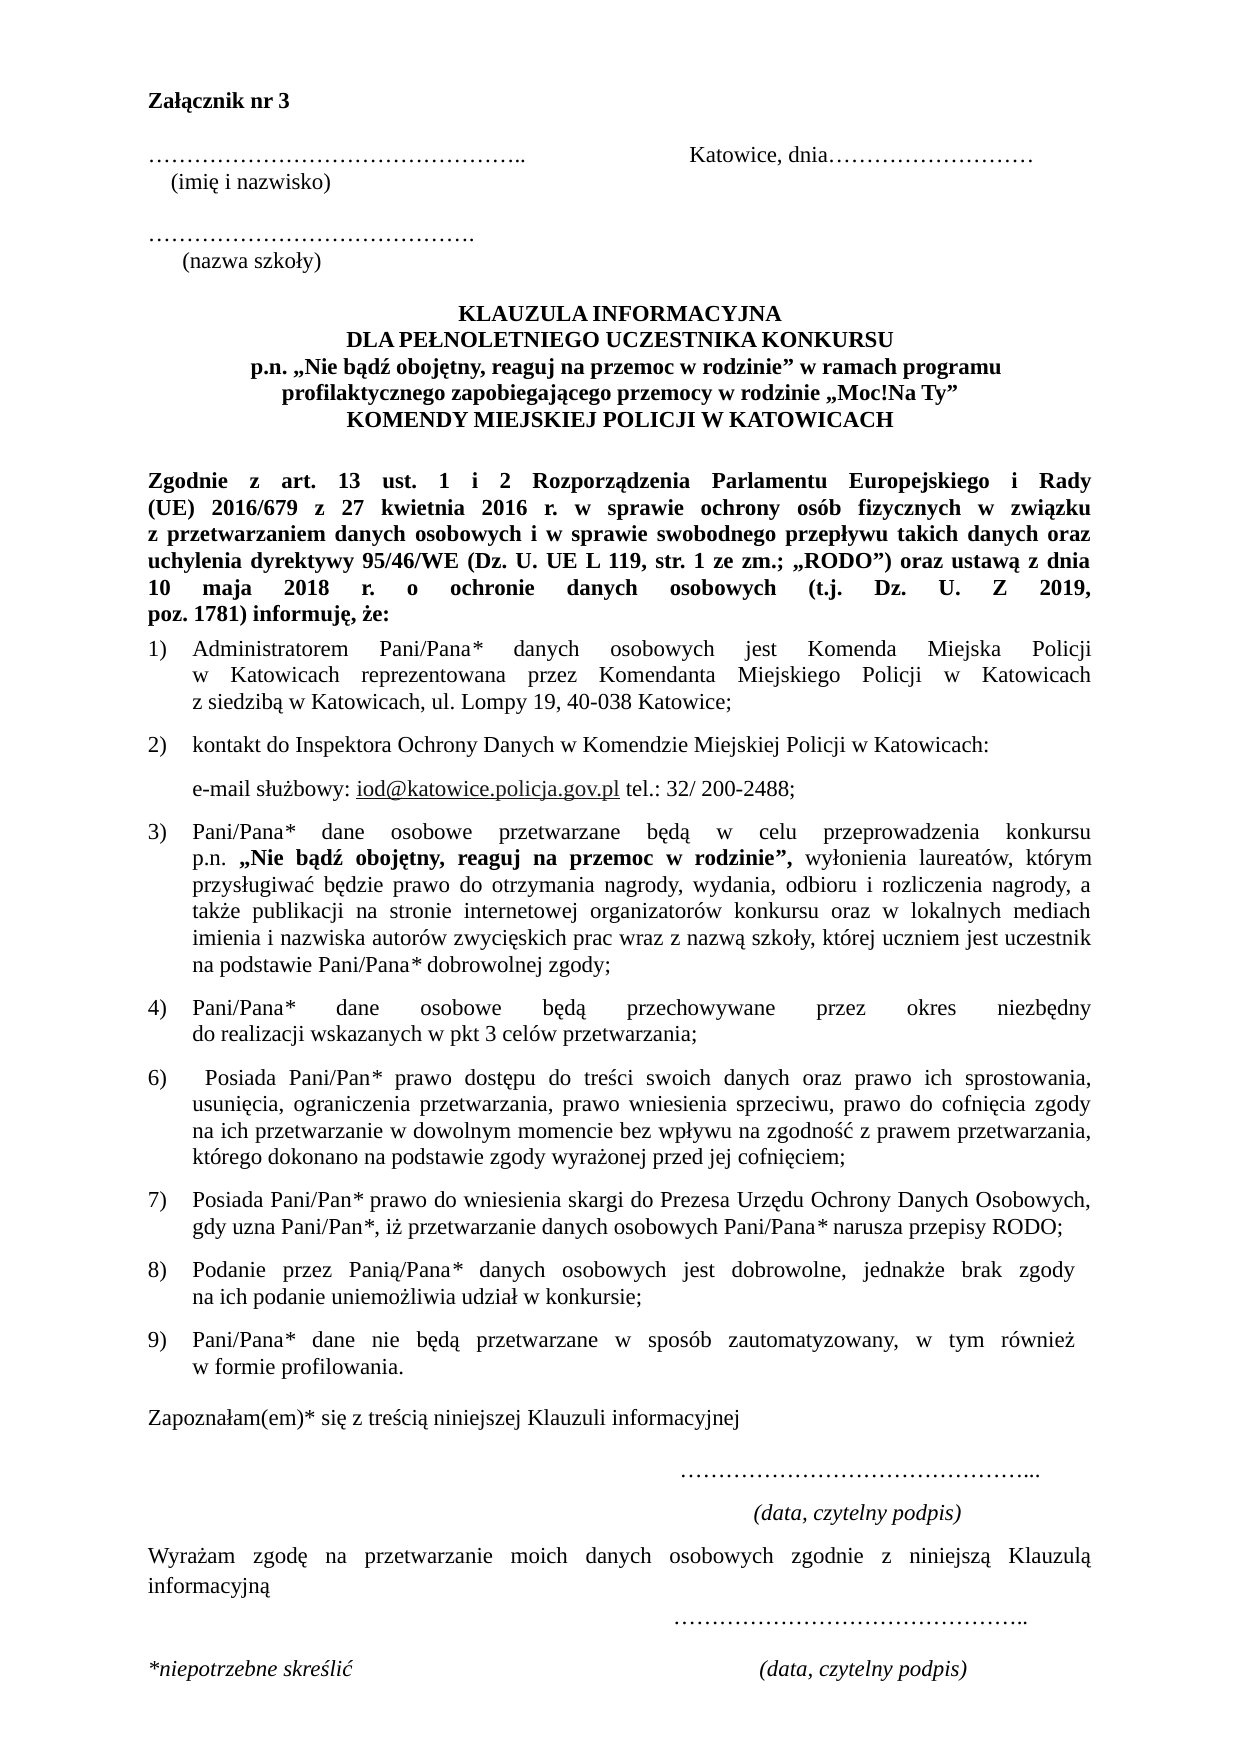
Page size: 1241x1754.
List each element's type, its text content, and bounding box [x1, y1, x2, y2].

text 8) Podanie przez Panią/Pana* danych osobowych jest dobrowolne, jednakże brak zgody na ich podanie uniemożliwia udział w konkursie; [148, 1256, 1092, 1309]
text p.n. „Nie bądź obojętny, reaguj na przemoc w rodzinie” w ramach programu [148, 353, 1092, 379]
text ……………………………………. [148, 221, 1092, 247]
text (imię i nazwisko) [148, 168, 1092, 194]
text 3) Pani/Pana* dane osobowe przetwarzane będą w celu przeprowadzenia konkursu p.n. „Nie bądź obojętny, reaguj na przemoc w rodzinie”, wyłonienia laureatów, którym przysługiwać będzie prawo do otrzymania nagrody, wydania, odbioru i rozliczenia nagrody, a także publikacji na stronie internetowej organizatorów konkursu oraz w lokalnych mediach imienia i nazwiska autorów zwycięskich prac wraz z nazwą szkoły, której uczniem jest uczestnik na podstawie Pani/Pana* dobrowolnej zgody; [148, 818, 1092, 977]
text *niepotrzebne skreślić (data, czytelny podpis) [148, 1655, 1092, 1681]
text 4) Pani/Pana* dane osobowe będą przechowywane przez okres niezbędny do realizacji wskazanych w pkt 3 celów przetwarzania; [148, 994, 1092, 1047]
text 7) Posiada Pani/Pan* prawo do wniesienia skargi do Prezesa Urzędu Ochrony Danych Osobowych, gdy uzna Pani/Pan*, iż przetwarzanie danych osobowych Pani/Pana* narusza przepisy RODO; [148, 1187, 1092, 1239]
text (data, czytelny podpis) [148, 1499, 1092, 1525]
text profilaktycznego zapobiegającego przemocy w rodzinie „Moc!Na Ty” KOMENDY MIEJSKIEJ POLICJI W KATOWICACH [148, 379, 1092, 432]
text Załącznik nr 3 [148, 87, 1092, 113]
text Wyrażam zgodę na przetwarzanie moich danych osobowych zgodnie z niniejszą Klauzulą informacyjną [148, 1542, 1092, 1599]
text 2) kontakt do Inspektora Ochrony Danych w Komendzie Miejskiej Policji w Katowicach: [148, 731, 1092, 758]
text 9) Pani/Pana* dane nie będą przetwarzane w sposób zautomatyzowany, w tym również w formie profilowania. [148, 1326, 1092, 1379]
text 6) Posiada Pani/Pan* prawo dostępu do treści swoich danych oraz prawo ich sprostowania, usunięcia, ograniczenia przetwarzania, prawo wniesienia sprzeciwu, prawo do cofnięcia zgody na ich przetwarzanie w dowolnym momencie bez wpływu na zgodność z prawem przetwarzania, którego dokonano na podstawie zgody wyrażonej przed jej cofnięciem; [148, 1064, 1092, 1170]
text 1) Administratorem Pani/Pana* danych osobowych jest Komenda Miejska Policji w Katowicach reprezentowana przez Komendanta Miejskiego Policji w Katowicach z siedzibą w Katowicach, ul. Lompy 19, 40-038 Katowice; [148, 635, 1092, 714]
text Zapoznałam(em)* się z treścią niniejszej Klauzuli informacyjnej [148, 1404, 1092, 1431]
text ……………………………………….. [673, 1603, 1092, 1629]
text KLAUZULA INFORMACYJNA [148, 299, 1092, 326]
text e-mail służbowy: iod@katowice.policja.gov.pl tel.: 32/ 200-2488; [192, 774, 1092, 801]
text ………………………………………….. Katowice, dnia……………………… [148, 141, 1092, 168]
text Zgodnie z art. 13 ust. 1 i 2 Rozporządzenia Parlamentu Europejskiego i Rady (UE) 2016/679 z 27 kwietnia 2016 r. w sprawie ochrony osób fizycznych w związku z przetwarzaniem danych osobowych i w sprawie swobodnego przepływu takich danych oraz uchylenia dyrektywy 95/46/WE (Dz. U. UE L 119, str. 1 ze zm.; „RODO”) oraz ustawą z dnia 10 maja 2018 r. o ochronie danych osobowych (t.j. Dz. U. Z 2019, poz. 1781) informuję, że: [148, 467, 1092, 626]
text (nazwa szkoły) [148, 247, 1092, 273]
text DLA PEŁNOLETNIEGO UCZESTNIKA KONKURSU [148, 326, 1092, 352]
text ………………………………………... [679, 1456, 1092, 1482]
